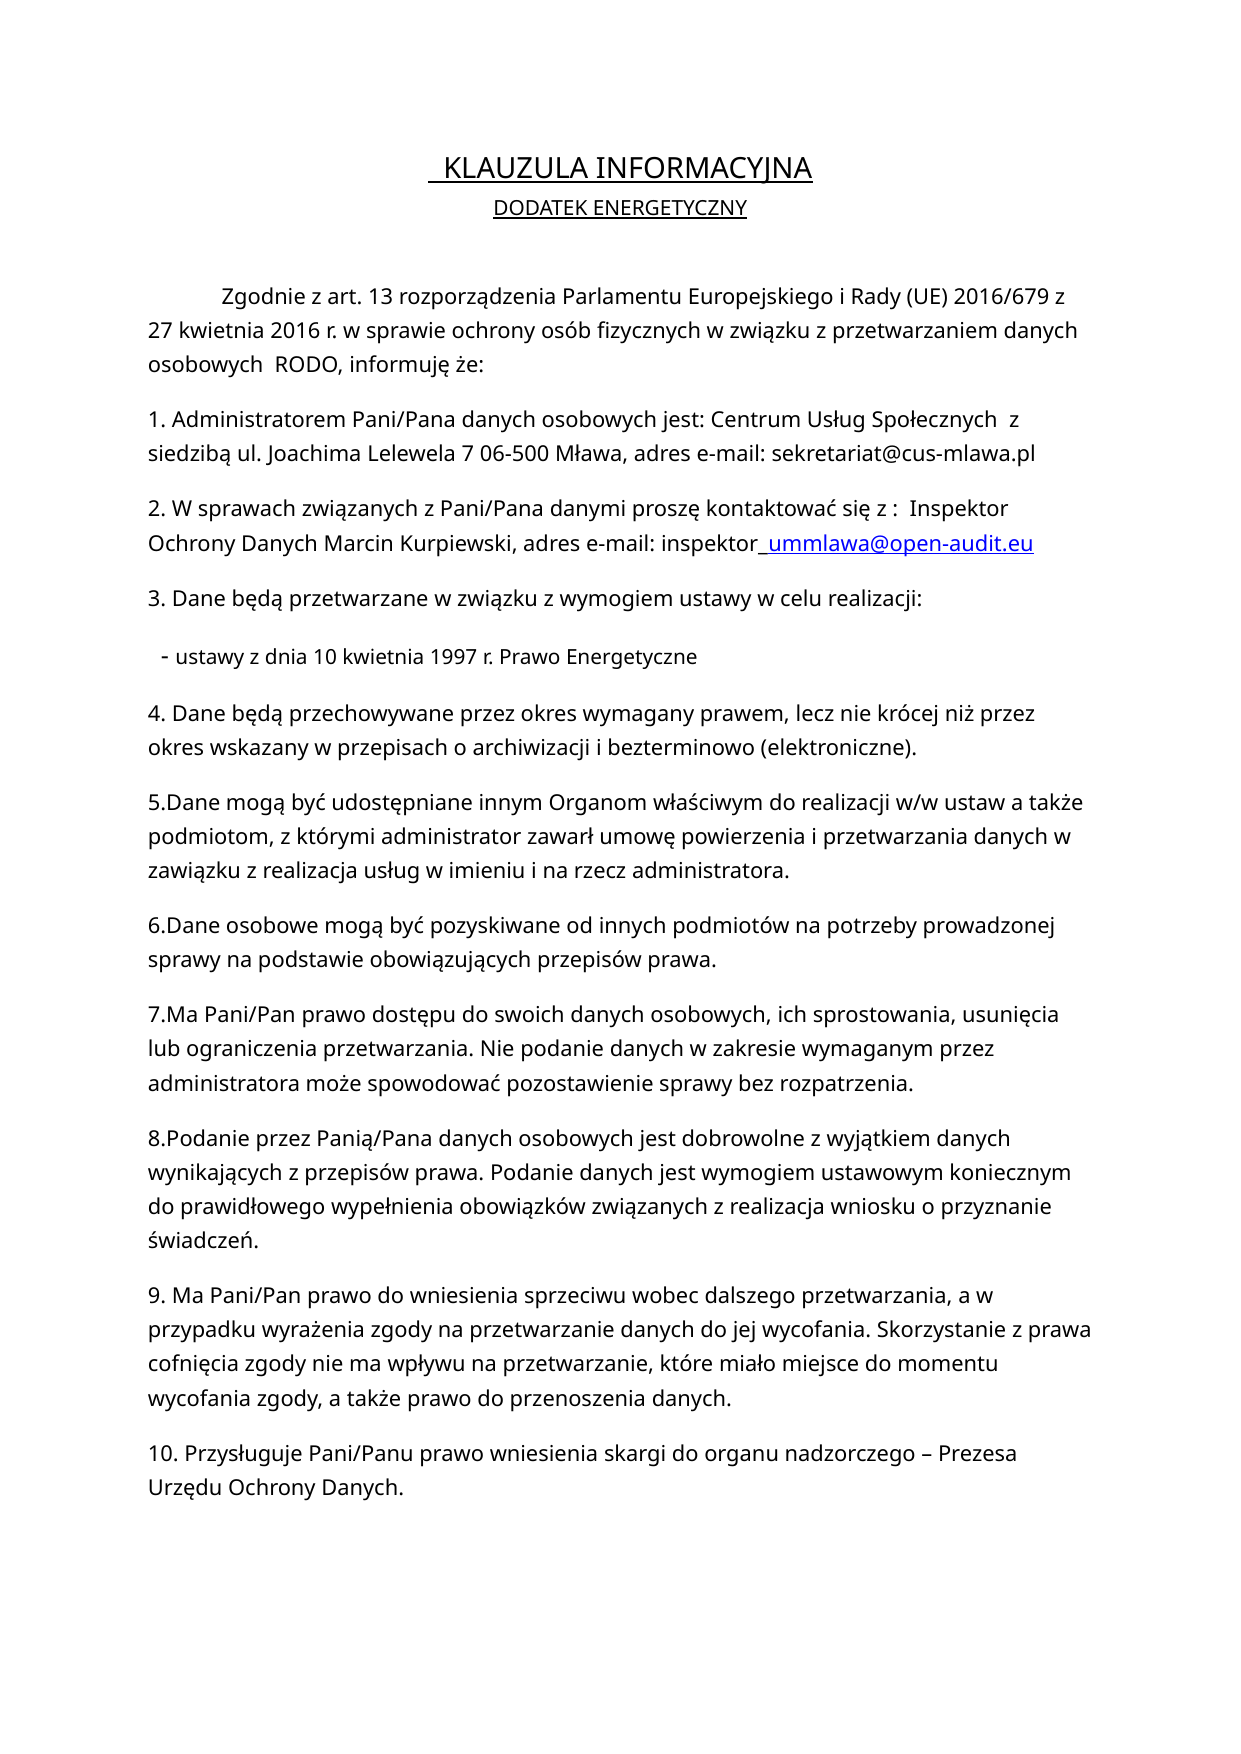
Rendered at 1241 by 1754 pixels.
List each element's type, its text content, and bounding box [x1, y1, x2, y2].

text 6.Dane osobowe mogą być pozyskiwane od innych podmiotów na potrzeby prowadzonej sprawy na podstawie obowiązujących przepisów prawa. [148, 910, 1093, 974]
text 9. Ma Pani/Pan prawo do wniesienia sprzeciwu wobec dalszego przetwarzania, a w przypadku wyrażenia zgody na przetwarzanie danych do jej wycofania. Skorzystanie z prawa cofnięcia zgody nie ma wpływu na przetwarzanie, które miało miejsce do momentu wycofania zgody, a także prawo do przenoszenia danych. [148, 1280, 1093, 1412]
text DODATEK ENERGETYCZNY [148, 193, 1093, 222]
text 4. Dane będą przechowywane przez okres wymagany prawem, lecz nie krócej niż przez okres wskazany w przepisach o archiwizacji i bezterminowo (elektroniczne). [148, 697, 1093, 761]
text - ustawy z dnia 10 kwietnia 1997 r. Prawo Energetyczne [148, 637, 1093, 672]
text 10. Przysługuje Pani/Panu prawo wniesienia skargi do organu nadzorczego – Prezesa Urzędu Ochrony Danych. [148, 1437, 1093, 1501]
text Zgodnie z art. 13 rozporządzenia Parlamentu Europejskiego i Rady (UE) 2016/679 z 27 kwietnia 2016 r. w sprawie ochrony osób fizycznych w związku z przetwarzaniem danych osobowych RODO, informuję że: [148, 281, 1093, 379]
text KLAUZULA INFORMACYJNA [148, 148, 1093, 187]
text 8.Podanie przez Panią/Pana danych osobowych jest dobrowolne z wyjątkiem danych wynikających z przepisów prawa. Podanie danych jest wymogiem ustawowym koniecznym do prawidłowego wypełnienia obowiązków związanych z realizacja wniosku o przyznanie świadczeń. [148, 1122, 1093, 1255]
text 1. Administratorem Pani/Pana danych osobowych jest: Centrum Usług Społecznych z siedzibą ul. Joachima Lelewela 7 06-500 Mława, adres e-mail: sekretariat@cus-mlawa.pl [148, 404, 1093, 468]
text 7.Ma Pani/Pan prawo dostępu do swoich danych osobowych, ich sprostowania, usunięcia lub ograniczenia przetwarzania. Nie podanie danych w zakresie wymaganym przez administratora może spowodować pozostawienie sprawy bez rozpatrzenia. [148, 999, 1093, 1097]
text 2. W sprawach związanych z Pani/Pana danymi proszę kontaktować się z : Inspektor Ochrony Danych Marcin Kurpiewski, adres e-mail: inspektor_ummlawa@open-audit.eu [148, 493, 1093, 557]
text 3. Dane będą przetwarzane w związku z wymogiem ustawy w celu realizacji: [148, 582, 1093, 612]
text 5.Dane mogą być udostępniane innym Organom właściwym do realizacji w/w ustaw a także podmiotom, z którymi administrator zawarł umowę powierzenia i przetwarzania danych w zawiązku z realizacja usług w imieniu i na rzecz administratora. [148, 787, 1093, 885]
